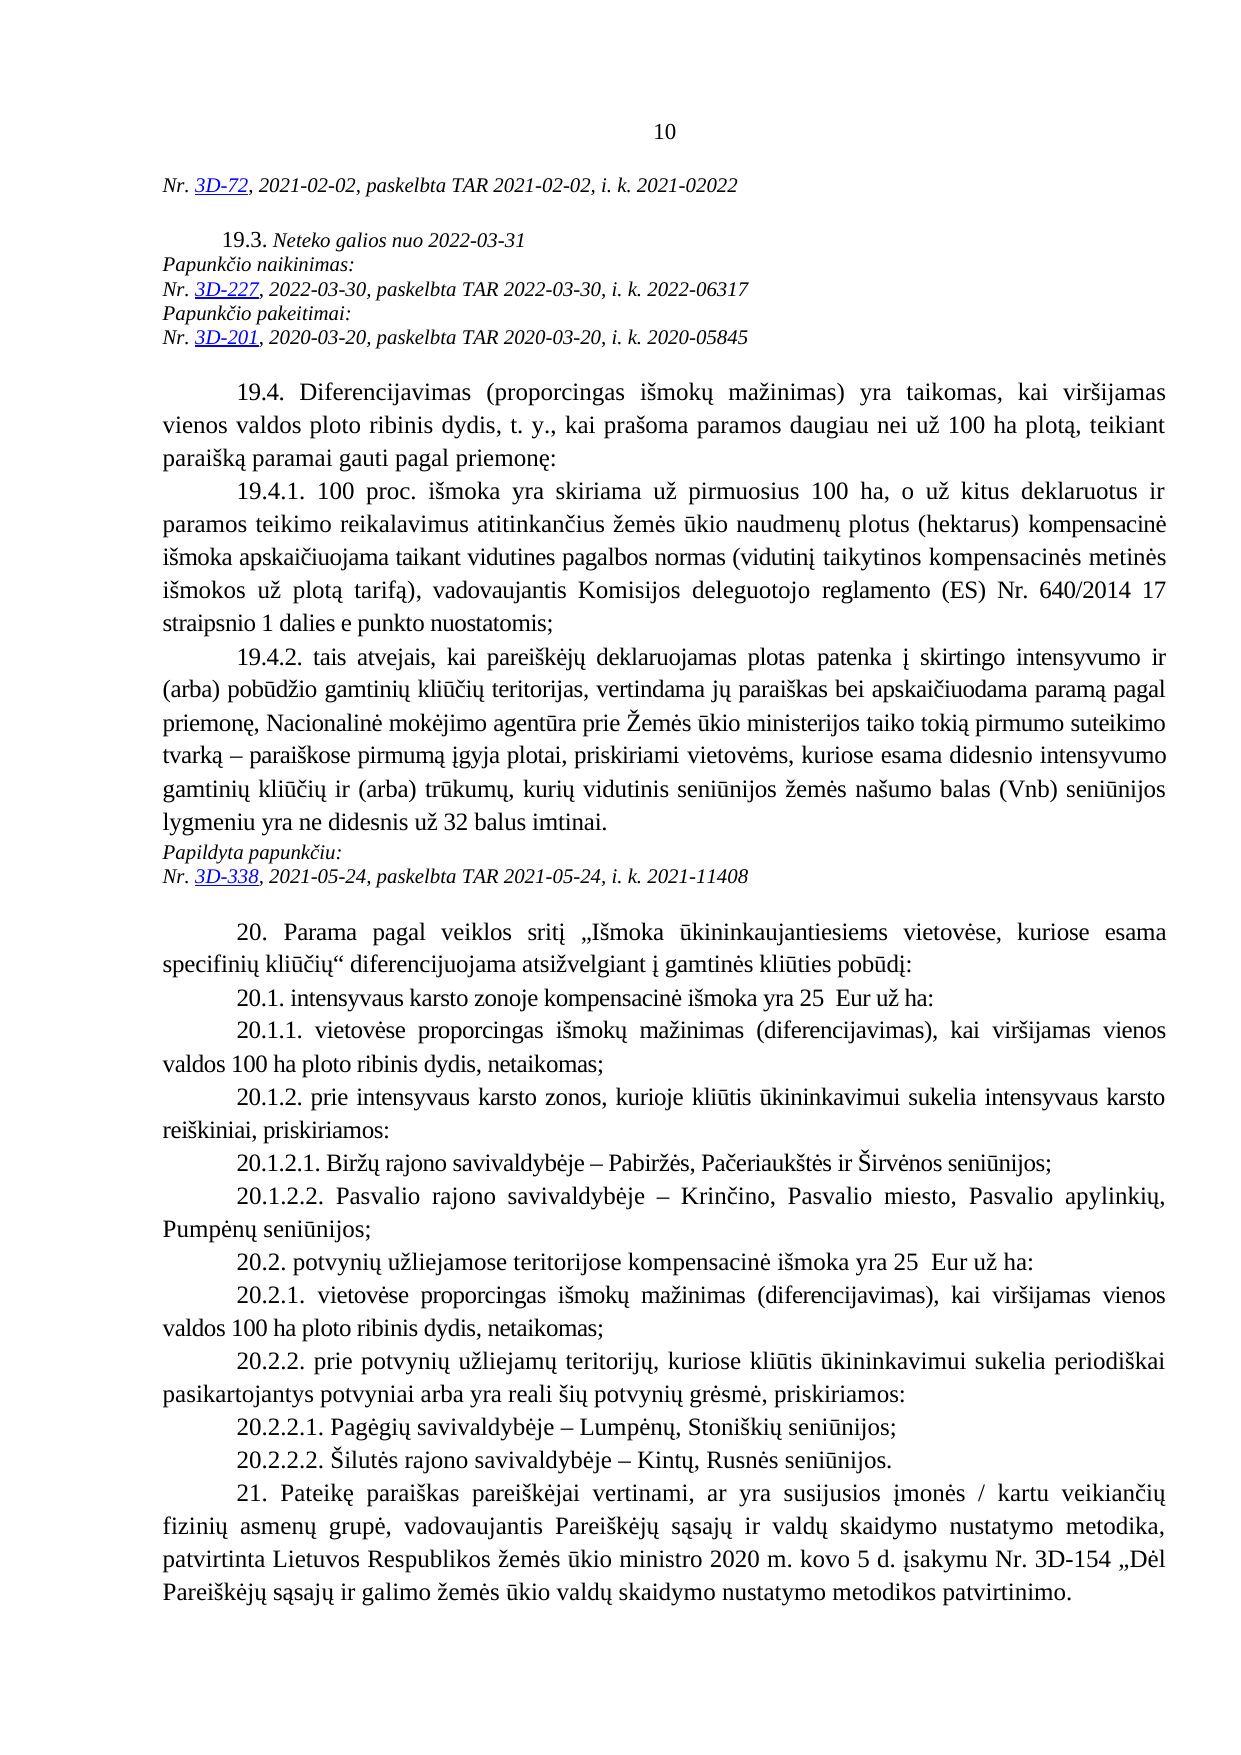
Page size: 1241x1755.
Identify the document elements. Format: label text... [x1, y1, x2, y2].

text 20.1.2.1. Biržų rajono savivaldybėje – Pabiržės, Pačeriaukštės ir Širvėnos seniūnijos; [162, 1148, 1167, 1176]
text 20.2.2.2. Šilutės rajono savivaldybėje – Kintų, Rusnės seniūnijos. [162, 1445, 1167, 1474]
text 20. Parama pagal veiklos sritį „Išmoka ūkininkaujantiesiems vietovėse, kuriose esama specifinių kliūčių“ diferencijuojama atsižvelgiant į gamtinės kliūties pobūdį: [162, 917, 1167, 978]
text 20.2.2. prie potvynių užliejamų teritorijų, kuriose kliūtis ūkininkavimui sukelia periodiškai pasikartojantys potvyniai arba yra reali šių potvynių grėsmė, priskiriamos: [162, 1346, 1167, 1408]
text 19.4.1. 100 proc. išmoka yra skiriama už pirmuosius 100 ha, o už kitus deklaruotus ir paramos teikimo reikalavimus atitinkančius žemės ūkio naudmenų plotus (hektarus) kompensacinė išmoka apskaičiuojama taikant vidutines pagalbos normas (vidutinį taikytinos kompensacinės metinės išmokos už plotą tarifą), vadovaujantis Komisijos deleguotojo reglamento (ES) Nr. 640/2014 17 straipsnio 1 dalies e punkto nuostatomis; [162, 476, 1167, 637]
text 19.4.2. tais atvejais, kai pareiškėjų deklaruojamas plotas patenka į skirtingo intensyvumo ir (arba) pobūdžio gamtinių kliūčių teritorijas, vertindama jų paraiškas bei apskaičiuodama paramą pagal priemonę, Nacionalinė mokėjimo agentūra prie Žemės ūkio ministerijos taiko tokią pirmumo suteikimo tvarką – paraiškose pirmumą įgyja plotai, priskiriami vietovėms, kuriose esama didesnio intensyvumo gamtinių kliūčių ir (arba) trūkumų, kurių vidutinis seniūnijos žemės našumo balas (Vnb) seniūnijos lygmeniu yra ne didesnis už 32 balus imtinai. [162, 642, 1167, 835]
text 20.1.2.2. Pasvalio rajono savivaldybėje – Krinčino, Pasvalio miesto, Pasvalio apylinkių, Pumpėnų seniūnijos; [162, 1181, 1167, 1242]
text Nr. 3D-338, 2021-05-24, paskelbta TAR 2021-05-24, i. k. 2021-11408 [162, 864, 1167, 888]
text 19.4. Diferencijavimas (proporcingas išmokų mažinimas) yra taikomas, kai viršijamas vienos valdos ploto ribinis dydis, t. y., kai prašoma paramos daugiau nei už 100 ha plotą, teikiant paraišką paramai gauti pagal priemonę: [162, 377, 1167, 472]
text 21. Pateikę paraiškas pareiškėjai vertinami, ar yra susijusios įmonės / kartu veikiančių fizinių asmenų grupė, vadovaujantis Pareiškėjų sąsajų ir valdų skaidymo nustatymo metodika, patvirtinta Lietuvos Respublikos žemės ūkio ministro 2020 m. kovo 5 d. įsakymu Nr. 3D-154 „Dėl Pareiškėjų sąsajų ir galimo žemės ūkio valdų skaidymo nustatymo metodikos patvirtinimo. [162, 1478, 1167, 1606]
text Nr. 3D-72, 2021-02-02, paskelbta TAR 2021-02-02, i. k. 2021-02022 [162, 173, 1167, 197]
text 20.1.1. vietovėse proporcingas išmokų mažinimas (diferencijavimas), kai viršijamas vienos valdos 100 ha ploto ribinis dydis, netaikomas; [162, 1016, 1167, 1077]
text 20.2.2.1. Pagėgių savivaldybėje – Lumpėnų, Stoniškių seniūnijos; [162, 1412, 1167, 1441]
text 20.2. potvynių užliejamose teritorijose kompensacinė išmoka yra 25 Eur už ha: [162, 1247, 1167, 1276]
text 19.3. Neteko galios nuo 2022-03-31 [162, 226, 1167, 252]
text Nr. 3D-201, 2020-03-20, paskelbta TAR 2020-03-20, i. k. 2020-05845 [162, 324, 1167, 349]
text 20.2.1. vietovėse proporcingas išmokų mažinimas (diferencijavimas), kai viršijamas vienos valdos 100 ha ploto ribinis dydis, netaikomas; [162, 1280, 1167, 1342]
text Papunkčio pakeitimai: [162, 301, 1167, 324]
text 20.1. intensyvaus karsto zonoje kompensacinė išmoka yra 25 Eur už ha: [162, 983, 1167, 1011]
text Papildyta papunkčiu: [162, 840, 1167, 864]
text Nr. 3D-227, 2022-03-30, paskelbta TAR 2022-03-30, i. k. 2022-06317 [162, 276, 1167, 301]
text Papunkčio naikinimas: [162, 252, 1167, 276]
text 20.1.2. prie intensyvaus karsto zonos, kurioje kliūtis ūkininkavimui sukelia intensyvaus karsto reiškiniai, priskiriamos: [162, 1082, 1167, 1143]
